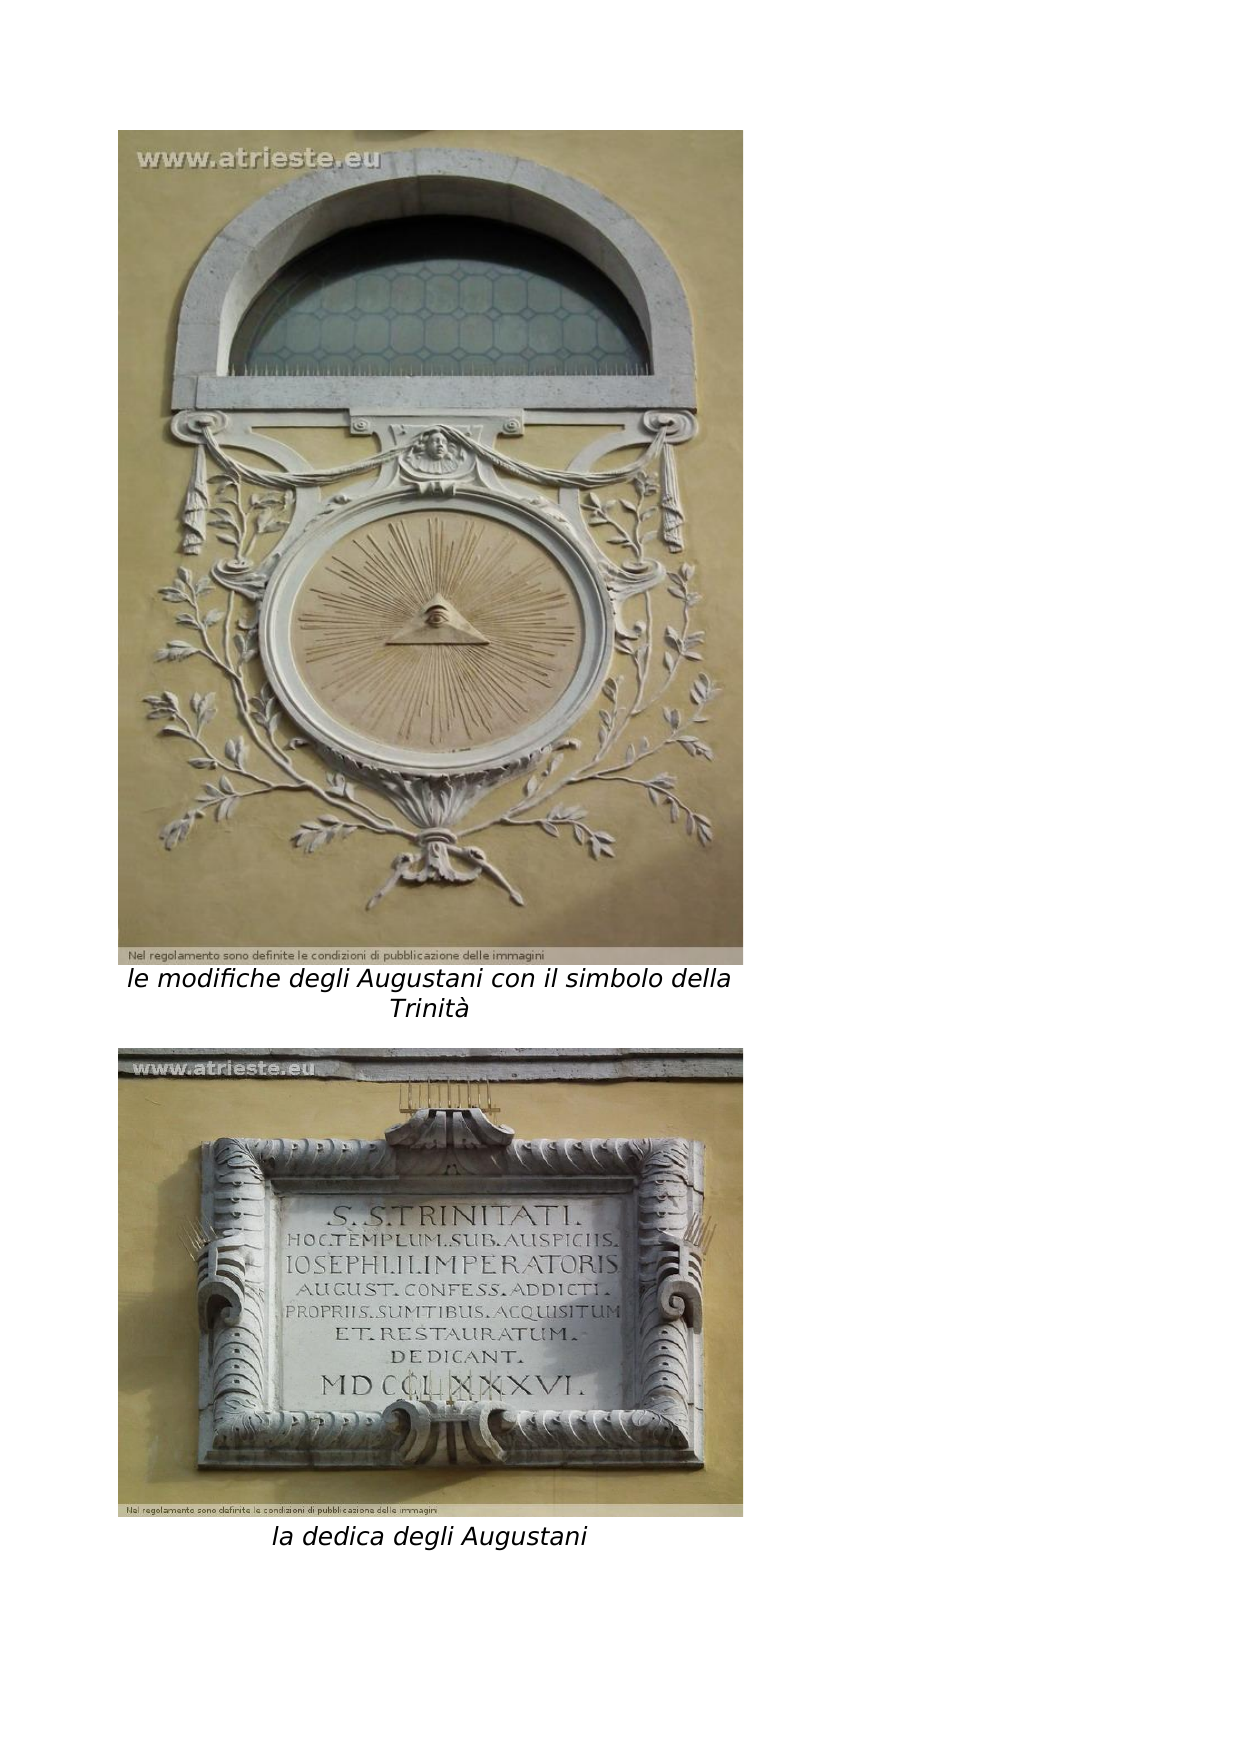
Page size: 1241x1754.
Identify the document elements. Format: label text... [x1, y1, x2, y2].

picture [118, 130, 744, 965]
picture [118, 1048, 744, 1517]
text la dedica degli Augustani [118, 1517, 743, 1551]
text le modifiche degli Augustani con il simbolo della Trinità [118, 965, 743, 1023]
